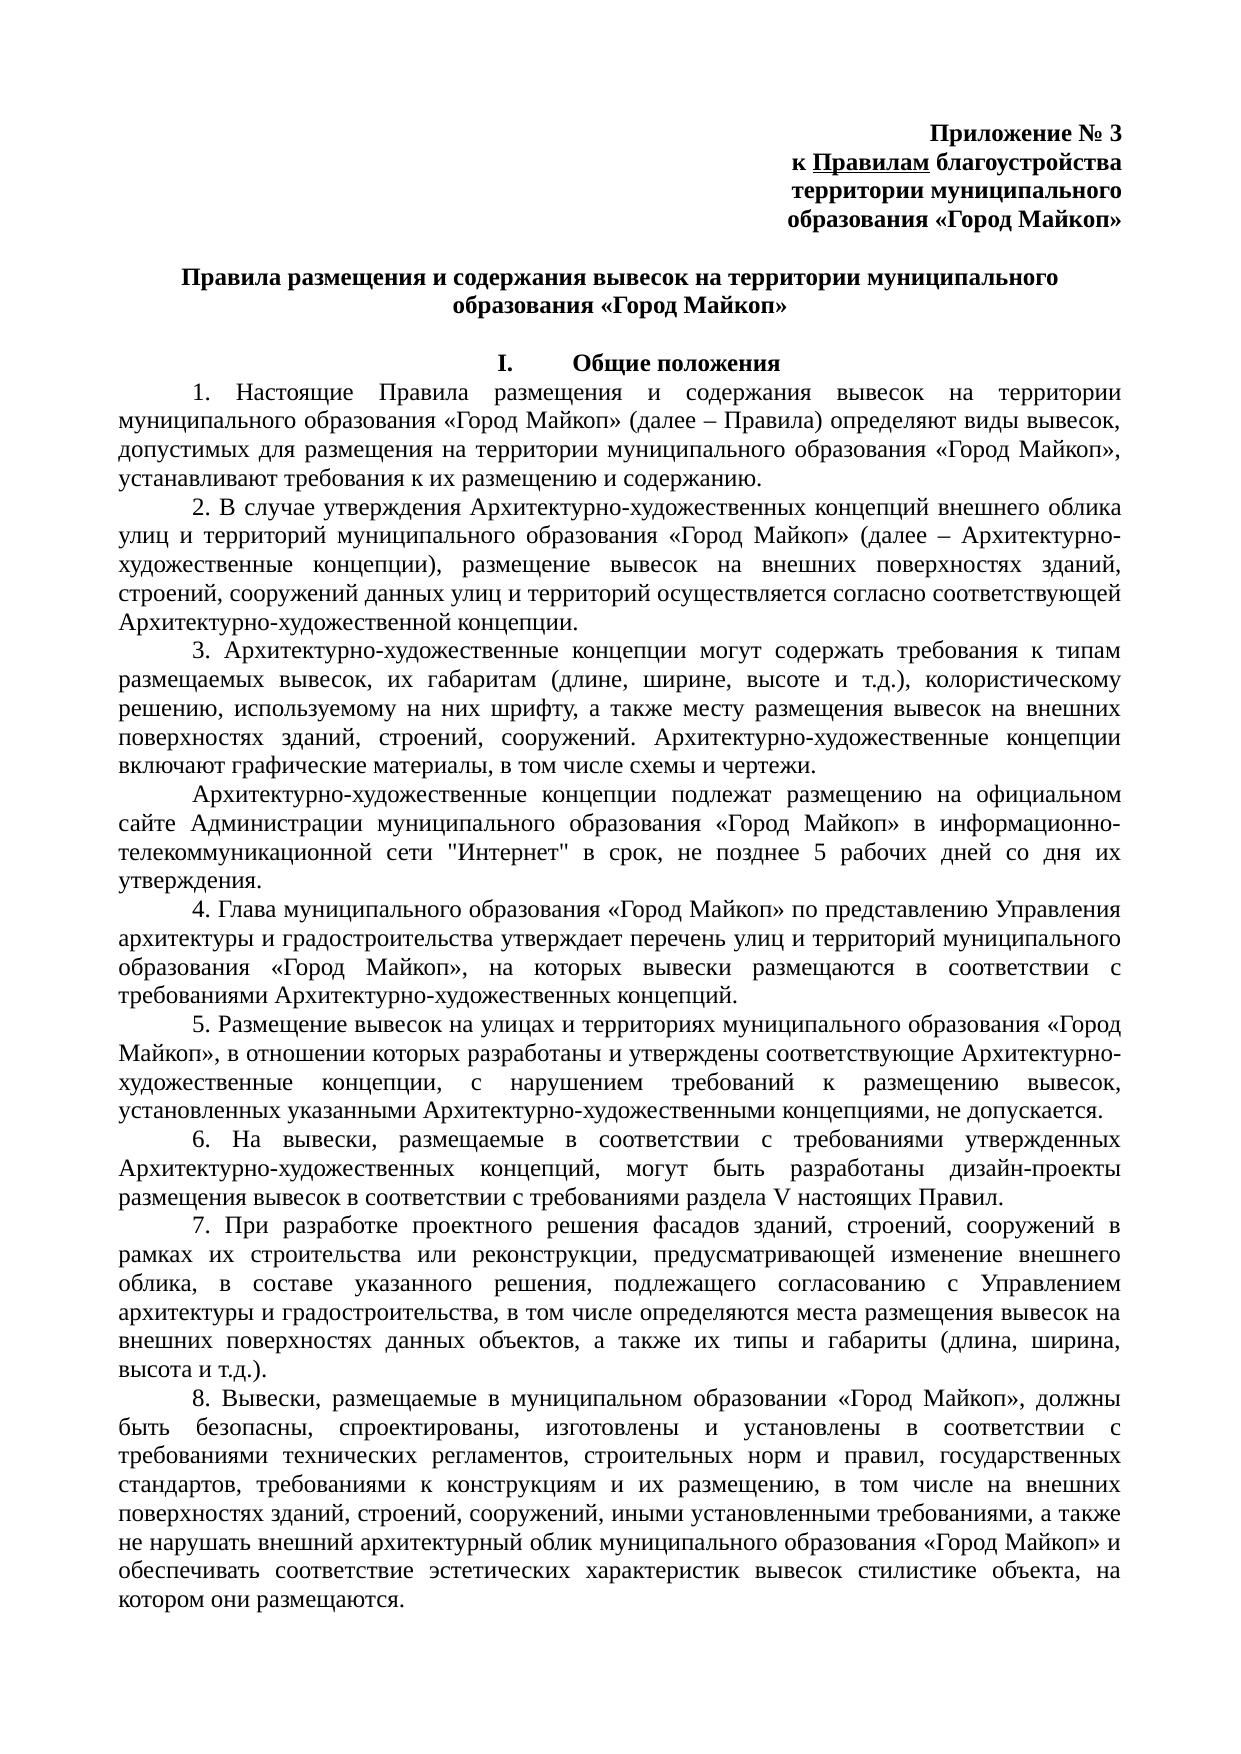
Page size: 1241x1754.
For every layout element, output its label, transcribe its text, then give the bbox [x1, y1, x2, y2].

text Правила размещения и содержания вывесок на территории муниципального образования «Город Майкоп» [118, 262, 1122, 319]
text образования «Город Майкоп» [118, 204, 1122, 233]
text 8. Вывески, размещаемые в муниципальном образовании «Город Майкоп», должны быть безопасны, спроектированы, изготовлены и установлены в соответствии с требованиями технических регламентов, строительных норм и правил, государственных стандартов, требованиями к конструкциям и их размещению, в том числе на внешних поверхностях зданий, строений, сооружений, иными установленными требованиями, а также не нарушать внешний архитектурный облик муниципального образования «Город Майкоп» и обеспечивать соответствие эстетических характеристик вывесок стилистике объекта, на котором они размещаются. [118, 1383, 1122, 1613]
text Архитектурно-художественные концепции подлежат размещению на официальном сайте Администрации муниципального образования «Город Майкоп» в информационно-телекоммуникационной сети "Интернет" в срок, не позднее 5 рабочих дней со дня их утверждения. [118, 779, 1122, 894]
text 7. При разработке проектного решения фасадов зданий, строений, сооружений в рамках их строительства или реконструкции, предусматривающей изменение внешнего облика, в составе указанного решения, подлежащего согласованию с Управлением архитектуры и градостроительства, в том числе определяются места размещения вывесок на внешних поверхностях данных объектов, а также их типы и габариты (длина, ширина, высота и т.д.). [118, 1211, 1122, 1383]
list Общие положения [156, 348, 1122, 377]
text Приложение № 3 [118, 118, 1122, 147]
text к Правилам благоустройства [118, 147, 1122, 176]
text 6. На вывески, размещаемые в соответствии с требованиями утвержденных Архитектурно-художественных концепций, могут быть разработаны дизайн-проекты размещения вывесок в соответствии с требованиями раздела V настоящих Правил. [118, 1124, 1122, 1211]
text 1. Настоящие Правила размещения и содержания вывесок на территории муниципального образования «Город Майкоп» (далее – Правила) определяют виды вывесок, допустимых для размещения на территории муниципального образования «Город Майкоп», устанавливают требования к их размещению и содержанию. [118, 377, 1122, 492]
text 5. Размещение вывесок на улицах и территориях муниципального образования «Город Майкоп», в отношении которых разработаны и утверждены соответствующие Архитектурно-художественные концепции, с нарушением требований к размещению вывесок, установленных указанными Архитектурно-художественными концепциями, не допускается. [118, 1009, 1122, 1124]
text 4. Глава муниципального образования «Город Майкоп» по представлению Управления архитектуры и градостроительства утверждает перечень улиц и территорий муниципального образования «Город Майкоп», на которых вывески размещаются в соответствии с требованиями Архитектурно-художественных концепций. [118, 894, 1122, 1009]
text 2. В случае утверждения Архитектурно-художественных концепций внешнего облика улиц и территорий муниципального образования «Город Майкоп» (далее – Архитектурно-художественные концепции), размещение вывесок на внешних поверхностях зданий, строений, сооружений данных улиц и территорий осуществляется согласно соответствующей Архитектурно-художественной концепции. [118, 492, 1122, 636]
text территории муниципального [118, 176, 1122, 204]
text 3. Архитектурно-художественные концепции могут содержать требования к типам размещаемых вывесок, их габаритам (длине, ширине, высоте и т.д.), колористическому решению, используемому на них шрифту, а также месту размещения вывесок на внешних поверхностях зданий, строений, сооружений. Архитектурно-художественные концепции включают графические материалы, в том числе схемы и чертежи. [118, 636, 1122, 779]
